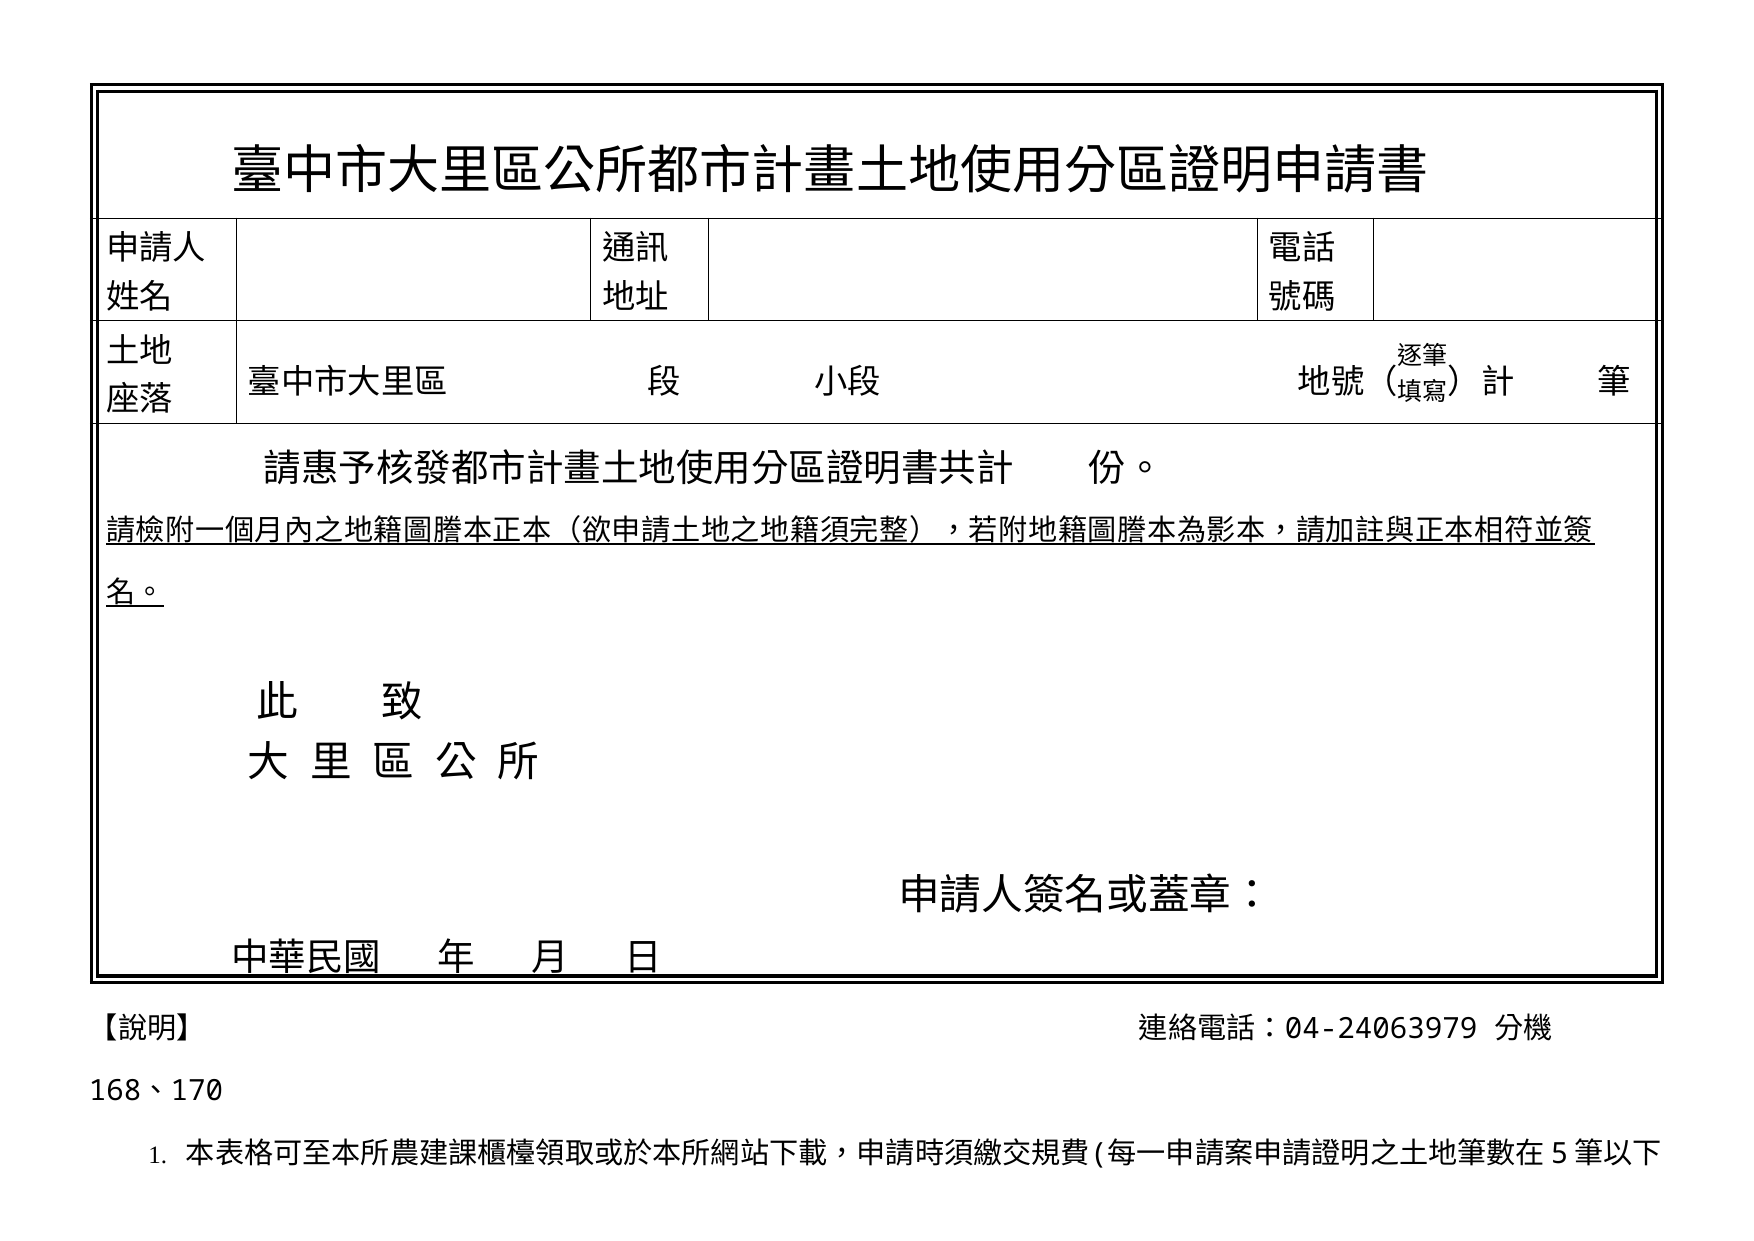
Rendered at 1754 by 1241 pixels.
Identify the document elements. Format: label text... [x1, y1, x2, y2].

table_cell [1374, 219, 1655, 320]
table_cell 土地 座落 [99, 321, 236, 422]
table_cell [237, 219, 590, 320]
table_cell 申請人 姓名 [99, 219, 236, 320]
list 本表格可至本所農建課櫃檯領取或於本所網站下載，申請時須繳交規費(每一申請案申請證明之土地筆數在5筆以下 [148, 1109, 1665, 1171]
table_cell [709, 219, 1257, 320]
table_cell 臺中市大里區 段 小段 地號（逐筆填寫）計 筆 [237, 321, 1655, 422]
table_cell 電話 號碼 [1258, 219, 1373, 320]
table_cell 請惠予核發都市計畫土地使用分區證明書共計 份。 請檢附一個月內之地籍圖謄本正本（欲申請土地之地籍須完整），若附地籍圖謄本為影本，請加註與正本相符並簽名。 此 致 大 里 區 公 所 申請人簽名或蓋章： 中華民國 年 月 日 [99, 424, 1655, 974]
table_cell 通訊地址 [591, 219, 708, 320]
table_header 臺中市大里區公所都市計畫土地使用分區證明申請書 [95, 86, 1659, 218]
text 【說明】 連絡電話：04-24063979 分機168、170 [89, 984, 1665, 1109]
